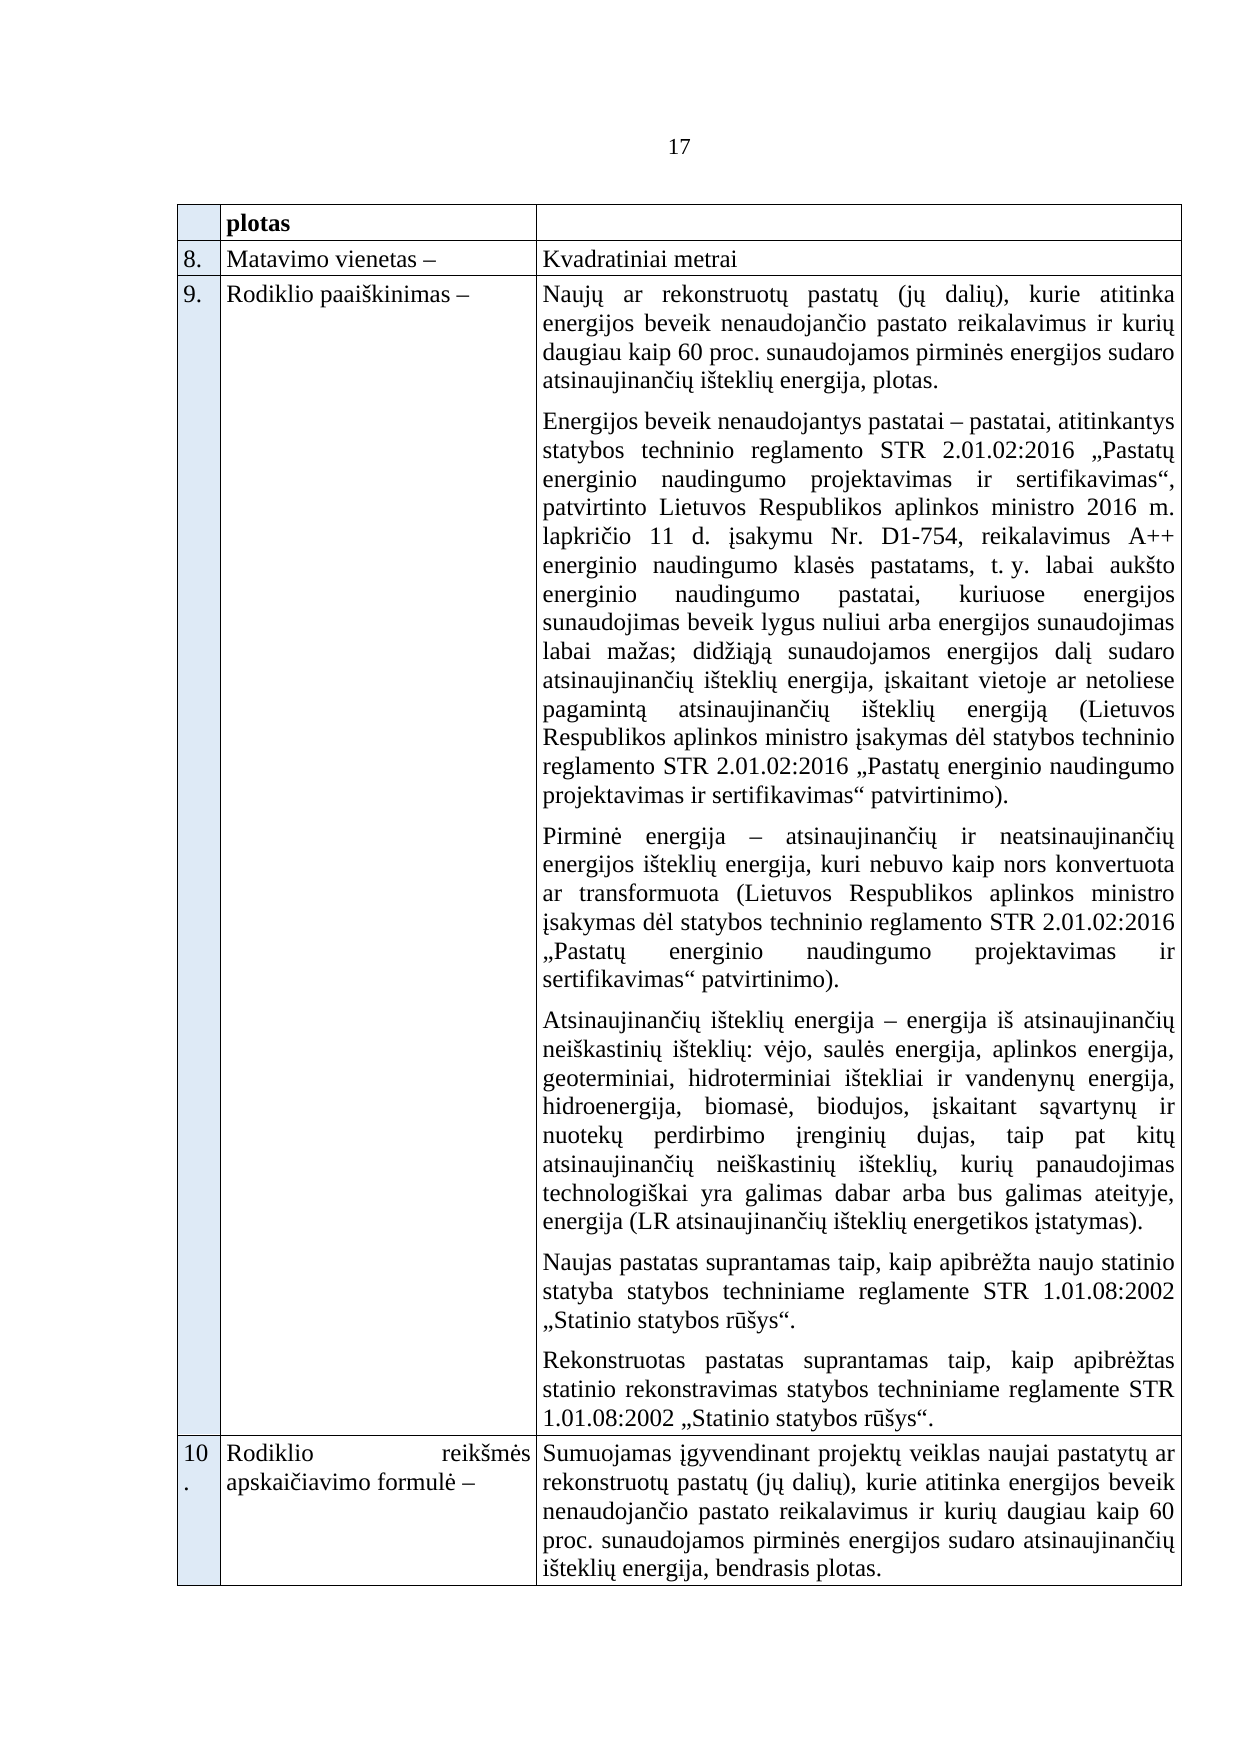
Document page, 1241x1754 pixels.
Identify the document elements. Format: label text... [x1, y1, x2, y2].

table_cell Sumuojamas įgyvendinant projektų veiklas naujai pastatytų ar rekonstruotų pastatų (jų dalių), kurie atitinka energijos beveik nenaudojančio pastato reikalavimus ir kurių daugiau kaip 60 proc. sunaudojamos pirminės energijos sudaro atsinaujinančių išteklių energija, bendrasis plotas. [537, 1436, 1181, 1585]
table_cell Kvadratiniai metrai [537, 241, 1181, 275]
table_cell 8. [178, 241, 220, 275]
table_cell [537, 205, 1181, 240]
table_cell 9. [178, 276, 220, 1434]
table_cell 10. [178, 1436, 220, 1585]
table_cell Naujų ar rekonstruotų pastatų (jų dalių), kurie atitinka energijos beveik nenaudojančio pastato reikalavimus ir kurių daugiau kaip 60 proc. sunaudojamos pirminės energijos sudaro atsinaujinančių išteklių energija, plotas. Energijos beveik nenaudojantys pastatai – pastatai, atitinkantys statybos techninio reglamento STR 2.01.02:2016 „Pastatų energinio naudingumo projektavimas ir sertifikavimas“, patvirtinto Lietuvos Respublikos aplinkos ministro 2016 m. lapkričio 11 d. įsakymu Nr. D1-754, reikalavimus A++ energinio naudingumo klasės pastatams, t. y. labai aukšto energinio naudingumo pastatai, kuriuose energijos sunaudojimas beveik lygus nuliui arba energijos sunaudojimas labai mažas; didžiąją sunaudojamos energijos dalį sudaro atsinaujinančių išteklių energija, įskaitant vietoje ar netoliese pagamintą atsinaujinančių išteklių energiją (Lietuvos Respublikos aplinkos ministro įsakymas dėl statybos techninio reglamento STR 2.01.02:2016 „Pastatų energinio naudingumo projektavimas ir sertifikavimas“ patvirtinimo). Pirminė energija – atsinaujinančių ir neatsinaujinančių energijos išteklių energija, kuri nebuvo kaip nors konvertuota ar transformuota (Lietuvos Respublikos aplinkos ministro įsakymas dėl statybos techninio reglamento STR 2.01.02:2016 „Pastatų energinio naudingumo projektavimas ir sertifikavimas“ patvirtinimo). Atsinaujinančių išteklių energija – energija iš atsinaujinančių neiškastinių išteklių: vėjo, saulės energija, aplinkos energija, geoterminiai, hidroterminiai ištekliai ir vandenynų energija, hidroenergija, biomasė, biodujos, įskaitant sąvartynų ir nuotekų perdirbimo įrenginių dujas, taip pat kitų atsinaujinančių neiškastinių išteklių, kurių panaudojimas technologiškai yra galimas dabar arba bus galimas ateityje, energija (LR atsinaujinančių išteklių energetikos įstatymas). Naujas pastatas suprantamas taip, kaip apibrėžta naujo statinio statyba statybos techniniame reglamente STR 1.01.08:2002 „Statinio statybos rūšys“. Rekonstruotas pastatas suprantamas taip, kaip apibrėžtas statinio rekonstravimas statybos techniniame reglamente STR 1.01.08:2002 „Statinio statybos rūšys“. [537, 276, 1181, 1434]
table_cell Rodiklio paaiškinimas ‒ [221, 276, 536, 1434]
table_cell Matavimo vienetas ‒ [221, 241, 536, 275]
table_cell Rodiklio reikšmės apskaičiavimo formulė ‒ [221, 1436, 536, 1585]
table_cell [178, 205, 220, 240]
table_cell plotas [221, 205, 536, 240]
